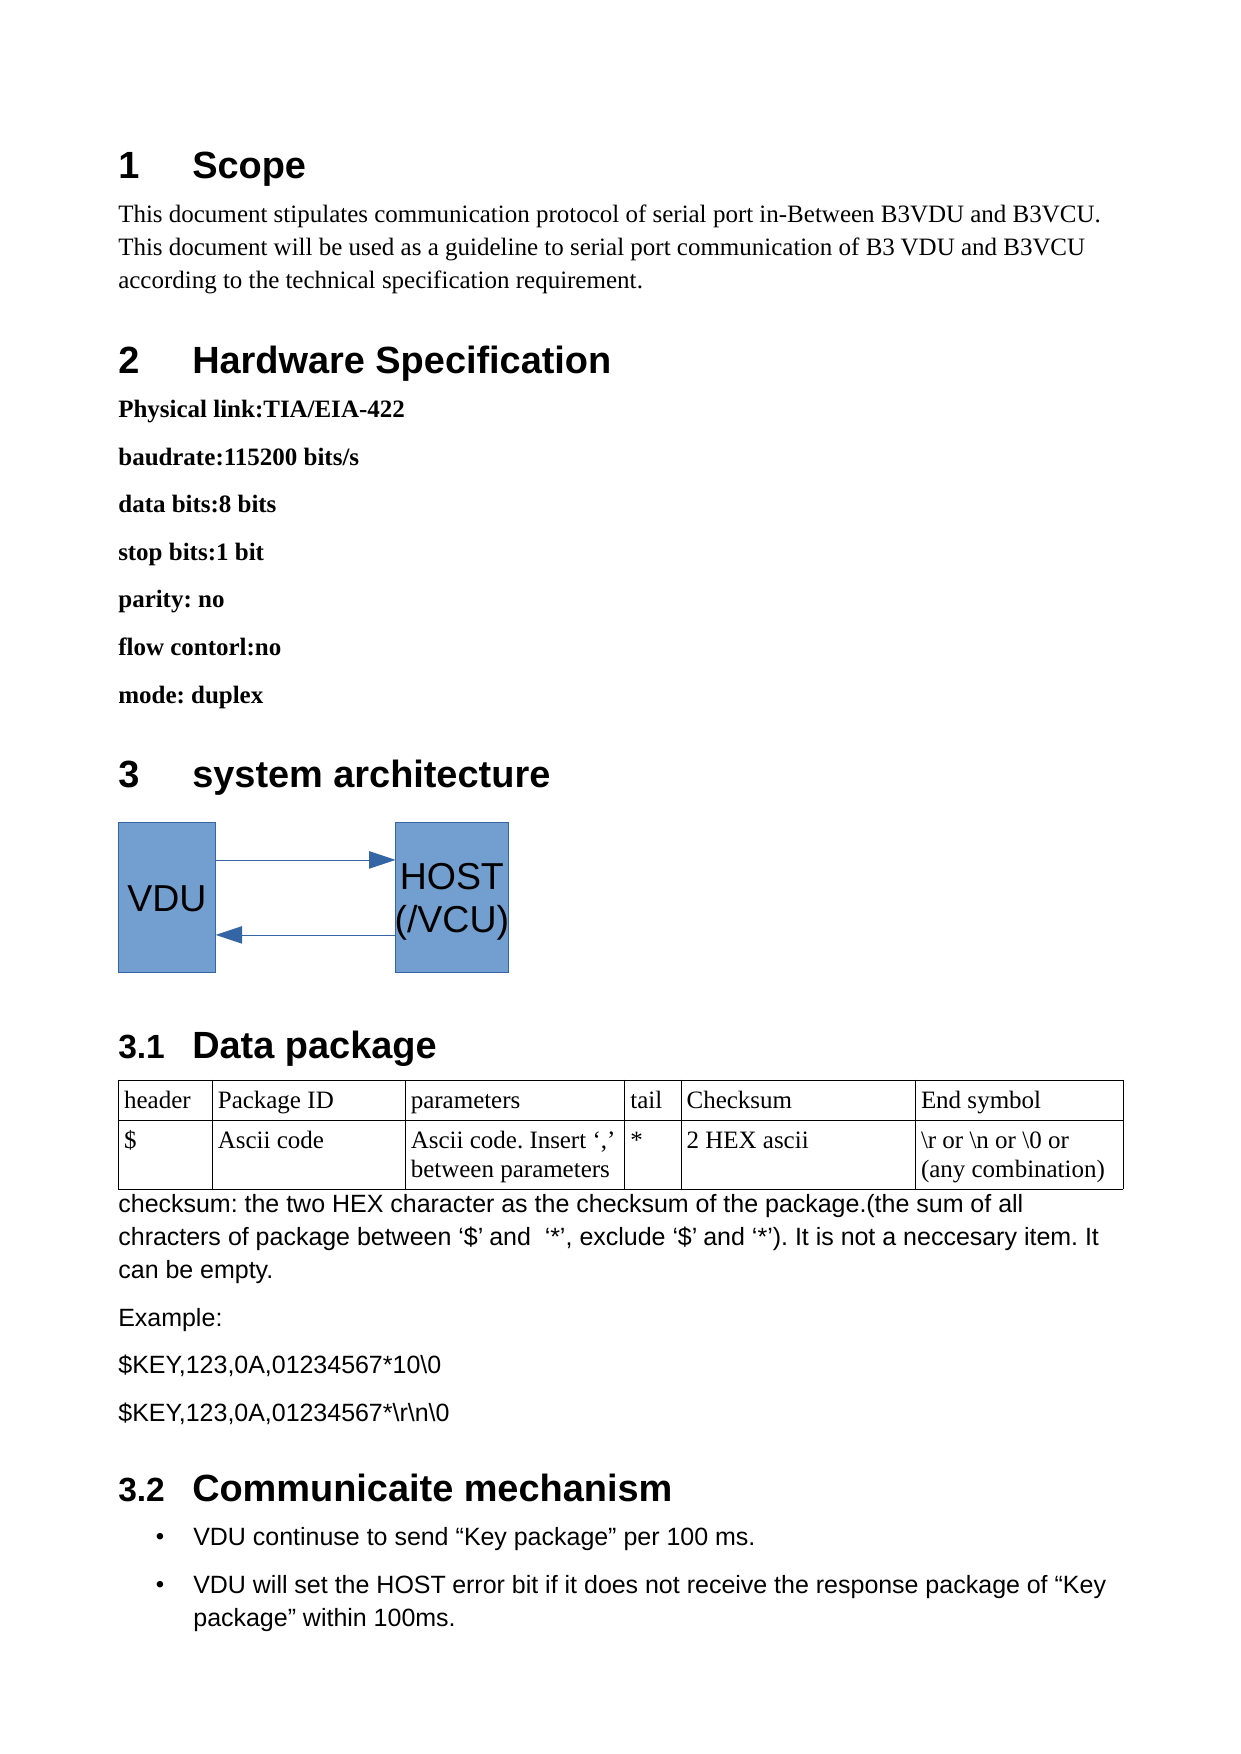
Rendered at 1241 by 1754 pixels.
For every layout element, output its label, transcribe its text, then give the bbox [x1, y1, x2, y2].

subtitle Hardware Specification [118, 338, 1122, 382]
text parity: no [118, 584, 1122, 613]
table_header header [119, 1081, 212, 1120]
table_header Checksum [682, 1081, 915, 1120]
text baudrate:115200 bits/s [118, 442, 1122, 470]
table_cell $ [119, 1121, 212, 1189]
text This document stipulates communication protocol of serial port in-Between B3VDU and B3VCU. This document will be used as a guideline to serial port communication of B3 VDU and B3VCU according to the technical specification requirement. [118, 199, 1122, 294]
text Example: [118, 1303, 1122, 1331]
table_header End symbol [916, 1081, 1123, 1120]
table_cell \r or \n or \0 or (any combination) [916, 1121, 1123, 1189]
text stop bits:1 bit [118, 537, 1122, 566]
text $KEY,123,0A,01234567*\r\n\0 [118, 1398, 1122, 1427]
text checksum: the two HEX character as the checksum of the package.(the sum of all chracters of package between ‘$’ and ‘*’, exclude ‘$’ and ‘*’). It is not a neccesary item. It can be empty. [118, 1190, 1122, 1284]
table_cell Ascii code [213, 1121, 405, 1189]
text mode: duplex [118, 680, 1122, 708]
table_header Package ID [213, 1081, 405, 1120]
table_cell 2 HEX ascii [682, 1121, 915, 1189]
subtitle system architecture [118, 752, 1122, 796]
table_cell Ascii code. Insert ‘,’ between parameters [406, 1121, 624, 1189]
list VDU continuse to send “Key package” per 100 ms. [156, 1522, 1122, 1551]
list VDU will set the HOST error bit if it does not receive the response package of “Key package” within 100ms. [156, 1570, 1122, 1632]
text Physical link:TIA/EIA-422 [118, 394, 1122, 423]
text flow contorl:no [118, 632, 1122, 661]
subtitle Communicaite mechanism [118, 1466, 1122, 1510]
table_header parameters [406, 1081, 624, 1120]
table_cell * [625, 1121, 681, 1189]
text data bits:8 bits [118, 489, 1122, 518]
subtitle Data package [118, 1023, 1122, 1067]
table_header tail [625, 1081, 681, 1120]
subtitle Scope [118, 143, 1122, 187]
text $KEY,123,0A,01234567*10\0 [118, 1350, 1122, 1379]
